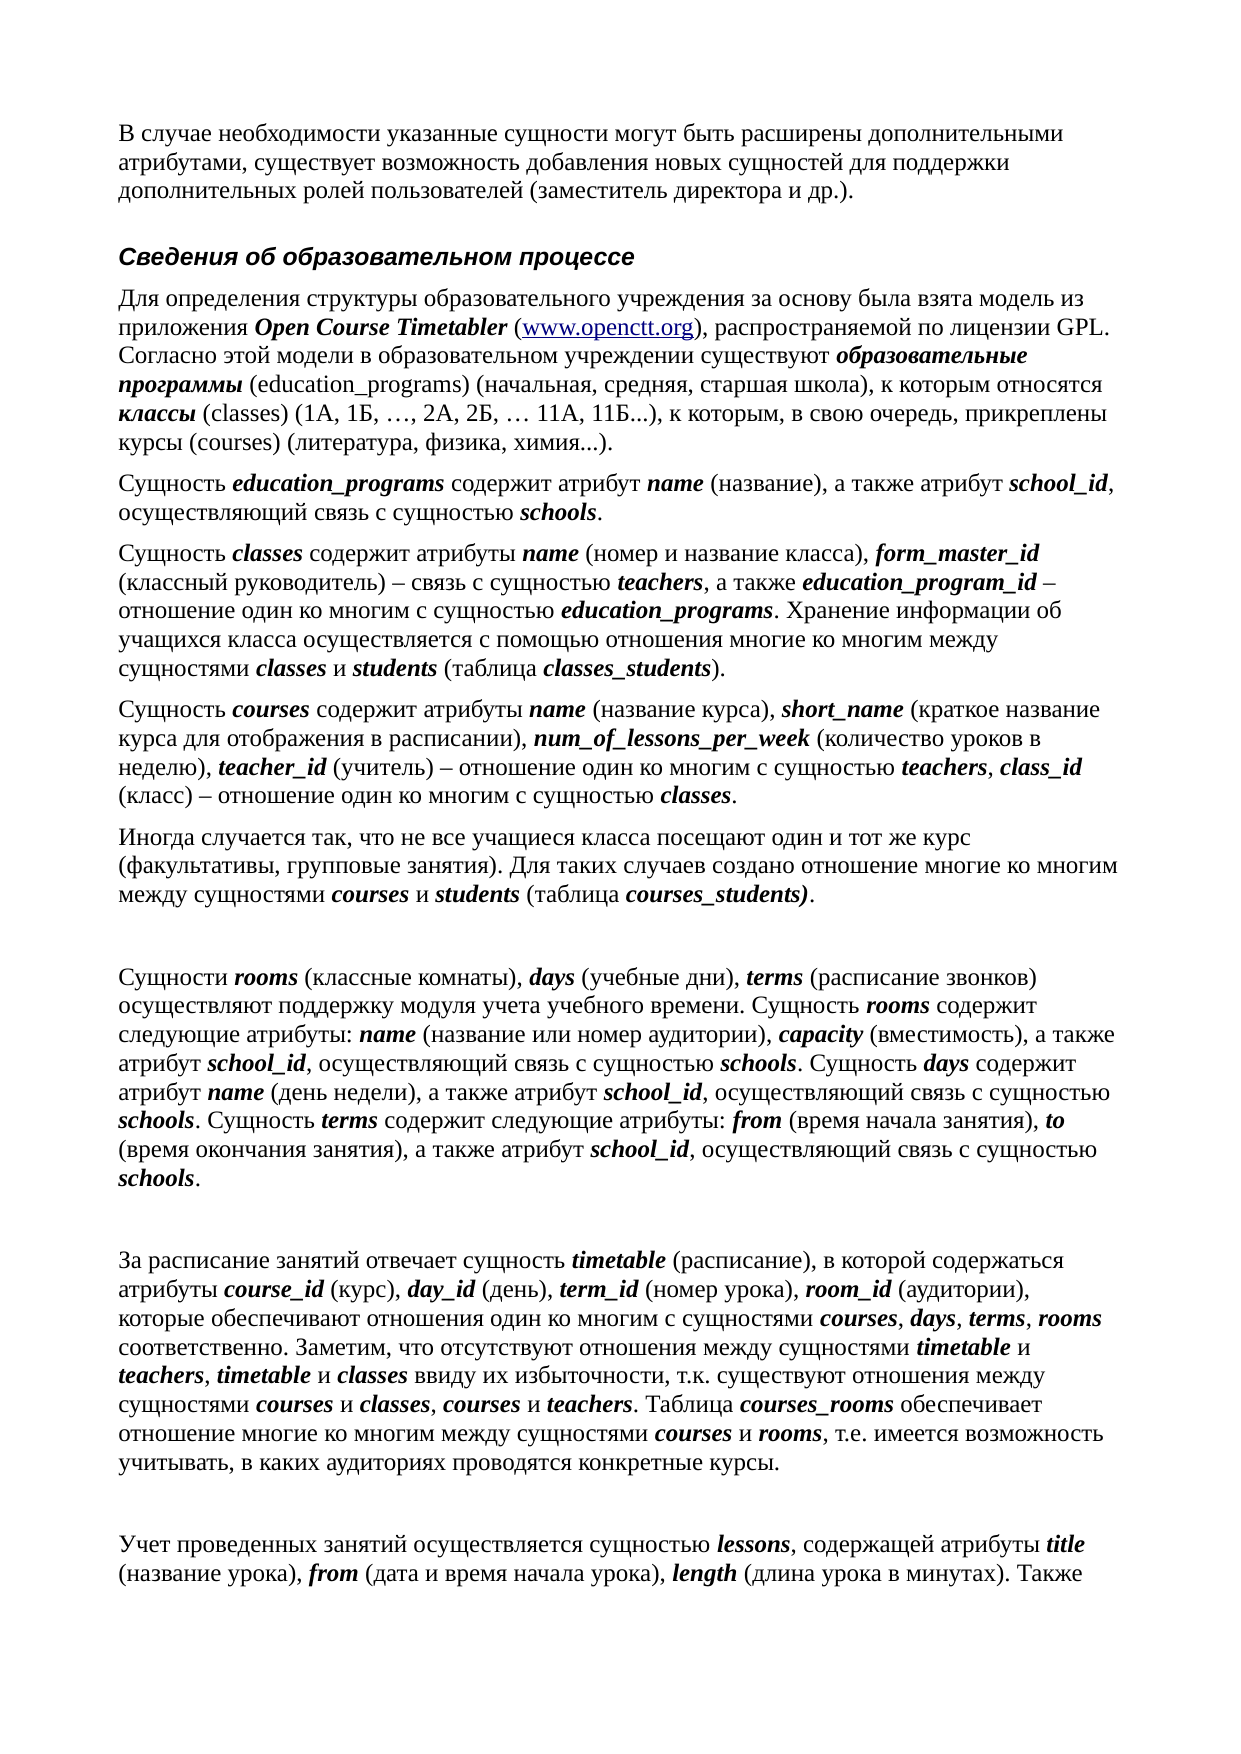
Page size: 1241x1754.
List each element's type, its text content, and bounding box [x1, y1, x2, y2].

text За расписание занятий отвечает сущность timetable (расписание), в которой содержаться атрибуты course_id (курс), day_id (день), term_id (номер урока), room_id (аудитории), которые обеспечивают отношения один ко многим с сущностями courses, days, terms, rooms соответственно. Заметим, что отсутствуют отношения между сущностями timetable и teachers, timetable и classes ввиду их избыточности, т.к. существуют отношения между сущностями courses и classes, courses и teachers. Таблица courses_rooms обеспечивает отношение многие ко многим между сущностями courses и rooms, т.е. имеется возможность учитывать, в каких аудиториях проводятся конкретные курсы. [118, 1245, 1122, 1475]
text Сущность education_programs содержит атрибут name (название), а также атрибут school_id, осуществляющий связь с сущностью schools. [118, 468, 1122, 525]
text Для определения структуры образовательного учреждения за основу была взята модель из приложения Open Course Timetabler (www.openctt.org), распространяемой по лицензии GPL. Согласно этой модели в образовательном учреждении существуют образовательные программы (education_programs) (начальная, средняя, старшая школа), к которым относятся классы (classes) (1А, 1Б, …, 2А, 2Б, … 11А, 11Б...), к которым, в свою очередь, прикреплены курсы (courses) (литература, физика, химия...). [118, 283, 1122, 455]
text Сущность classes содержит атрибуты name (номер и название класса), form_master_id (классный руководитель) – связь с сущностью teachers, а также education_program_id – отношение один ко многим с сущностью education_programs. Хранение информации об учащихся класса осуществляется с помощью отношения многие ко многим между сущностями classes и students (таблица classes_students). [118, 538, 1122, 682]
text Иногда случается так, что не все учащиеся класса посещают один и тот же курс (факультативы, групповые занятия). Для таких случаев создано отношение многие ко многим между сущностями courses и students (таблица courses_students). [118, 822, 1122, 908]
text В случае необходимости указанные сущности могут быть расширены дополнительными атрибутами, существует возможность добавления новых сущностей для поддержки дополнительных ролей пользователей (заместитель директора и др.). [118, 118, 1122, 204]
text Сущности rooms (классные комнаты), days (учебные дни), terms (расписание звонков) осуществляют поддержку модуля учета учебного времени. Сущность rooms содержит следующие атрибуты: name (название или номер аудитории), capacity (вместимость), а также атрибут school_id, осуществляющий связь с сущностью schools. Сущность days содержит атрибут name (день недели), а также атрибут school_id, осуществляющий связь с сущностью schools. Сущность terms содержит следующие атрибуты: from (время начала занятия), to (время окончания занятия), а также атрибут school_id, осуществляющий связь с сущностью schools. [118, 962, 1122, 1192]
subtitle Сведения об образовательном процессе [118, 242, 1122, 270]
text Сущность courses содержит атрибуты name (название курса), short_name (краткое название курса для отображения в расписании), num_of_lessons_per_week (количество уроков в неделю), teacher_id (учитель) – отношение один ко многим с сущностью teachers, class_id (класс) – отношение один ко многим с сущностью classes. [118, 694, 1122, 809]
text Учет проведенных занятий осуществляется сущностью lessons, содержащей атрибуты title (название урока), from (дата и время начала урока), length (длина урока в минутах). Также [118, 1529, 1122, 1587]
